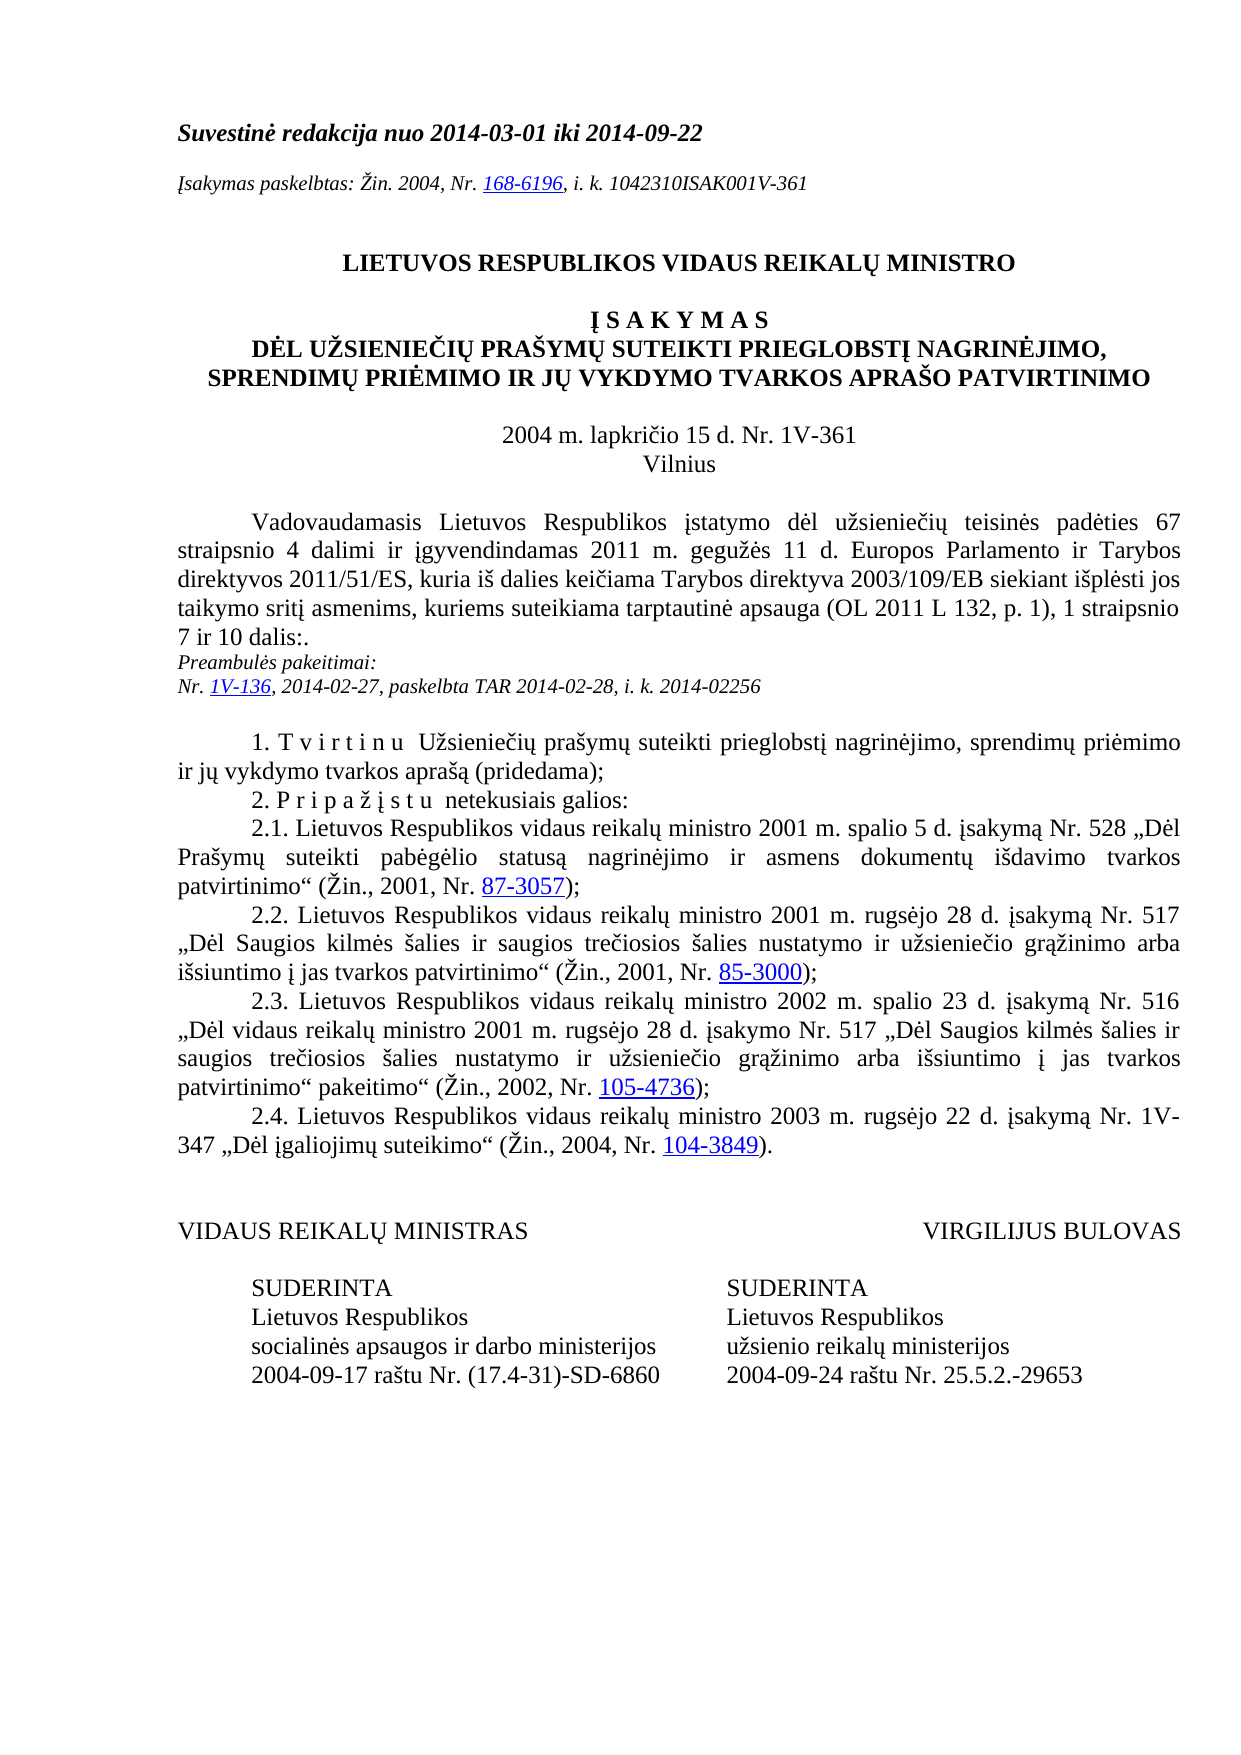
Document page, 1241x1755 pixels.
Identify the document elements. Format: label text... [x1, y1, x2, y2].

text LIETUVOS RESPUBLIKOS VIDAUS REIKALŲ MINISTRO [177, 248, 1181, 277]
text Į S A K Y M A S [177, 305, 1181, 334]
text Įsakymas paskelbtas: Žin. 2004, Nr. 168-6196, i. k. 1042310ISAK001V-361 [177, 171, 1181, 195]
text 2.2. Lietuvos Respublikos vidaus reikalų ministro 2001 m. rugsėjo 28 d. įsakymą Nr. 517 „Dėl Saugios kilmės šalies ir saugios trečiosios šalies nustatymo ir užsieniečio grąžinimo arba išsiuntimo į jas tvarkos patvirtinimo“ (Žin., 2001, Nr. 85-3000); [177, 900, 1181, 986]
text 2004 m. lapkričio 15 d. Nr. 1V-361 [177, 420, 1181, 449]
text Preambulės pakeitimai: [177, 650, 1181, 674]
text Nr. 1V-136, 2014-02-27, paskelbta TAR 2014-02-28, i. k. 2014-02256 [177, 674, 1181, 698]
text Vilnius [177, 449, 1181, 478]
text Vadovaudamasis Lietuvos Respublikos įstatymo dėl užsieniečių teisinės padėties 67 straipsnio 4 dalimi ir įgyvendindamas 2011 m. gegužės 11 d. Europos Parlamento ir Tarybos direktyvos 2011/51/ES, kuria iš dalies keičiama Tarybos direktyva 2003/109/EB siekiant išplėsti jos taikymo sritį asmenims, kuriems suteikiama tarptautinė apsauga (OL 2011 L 132, p. 1), 1 straipsnio 7 ir 10 dalis:. [177, 507, 1181, 650]
text Suvestinė redakcija nuo 2014-03-01 iki 2014-09-22 [177, 118, 1181, 147]
text 2004-09-17 raštu Nr. (17.4-31)-SD-6860 2004-09-24 raštu Nr. 25.5.2.-29653 [177, 1360, 1181, 1388]
text 1. Tvirtinu Užsieniečių prašymų suteikti prieglobstį nagrinėjimo, sprendimų priėmimo ir jų vykdymo tvarkos aprašą (pridedama); [177, 727, 1181, 785]
text 2.1. Lietuvos Respublikos vidaus reikalų ministro 2001 m. spalio 5 d. įsakymą Nr. 528 „Dėl Prašymų suteikti pabėgėlio statusą nagrinėjimo ir asmens dokumentų išdavimo tvarkos patvirtinimo“ (Žin., 2001, Nr. 87-3057); [177, 813, 1181, 900]
text 2. Pripažįstu netekusiais galios: [177, 785, 1181, 813]
text SUDERINTA SUDERINTA [177, 1273, 1181, 1302]
text Lietuvos Respublikos Lietuvos Respublikos [177, 1302, 1181, 1331]
text socialinės apsaugos ir darbo ministerijos užsienio reikalų ministerijos [177, 1331, 1181, 1360]
text DĖL UŽSIENIEČIŲ PRAŠYMŲ SUTEIKTI PRIEGLOBSTĮ NAGRINĖJIMO, SPRENDIMŲ PRIĖMIMO IR JŲ VYKDYMO TVARKOS APRAŠO PATVIRTINIMO [177, 334, 1181, 392]
text 2.3. Lietuvos Respublikos vidaus reikalų ministro 2002 m. spalio 23 d. įsakymą Nr. 516 „Dėl vidaus reikalų ministro 2001 m. rugsėjo 28 d. įsakymo Nr. 517 „Dėl Saugios kilmės šalies ir saugios trečiosios šalies nustatymo ir užsieniečio grąžinimo arba išsiuntimo į jas tvarkos patvirtinimo“ pakeitimo“ (Žin., 2002, Nr. 105-4736); [177, 986, 1181, 1101]
text VIDAUS REIKALŲ MINISTRAS VIRGILIJUS BULOVAS [177, 1216, 1181, 1245]
text 2.4. Lietuvos Respublikos vidaus reikalų ministro 2003 m. rugsėjo 22 d. įsakymą Nr. 1V-347 „Dėl įgaliojimų suteikimo“ (Žin., 2004, Nr. 104-3849). [177, 1101, 1181, 1158]
